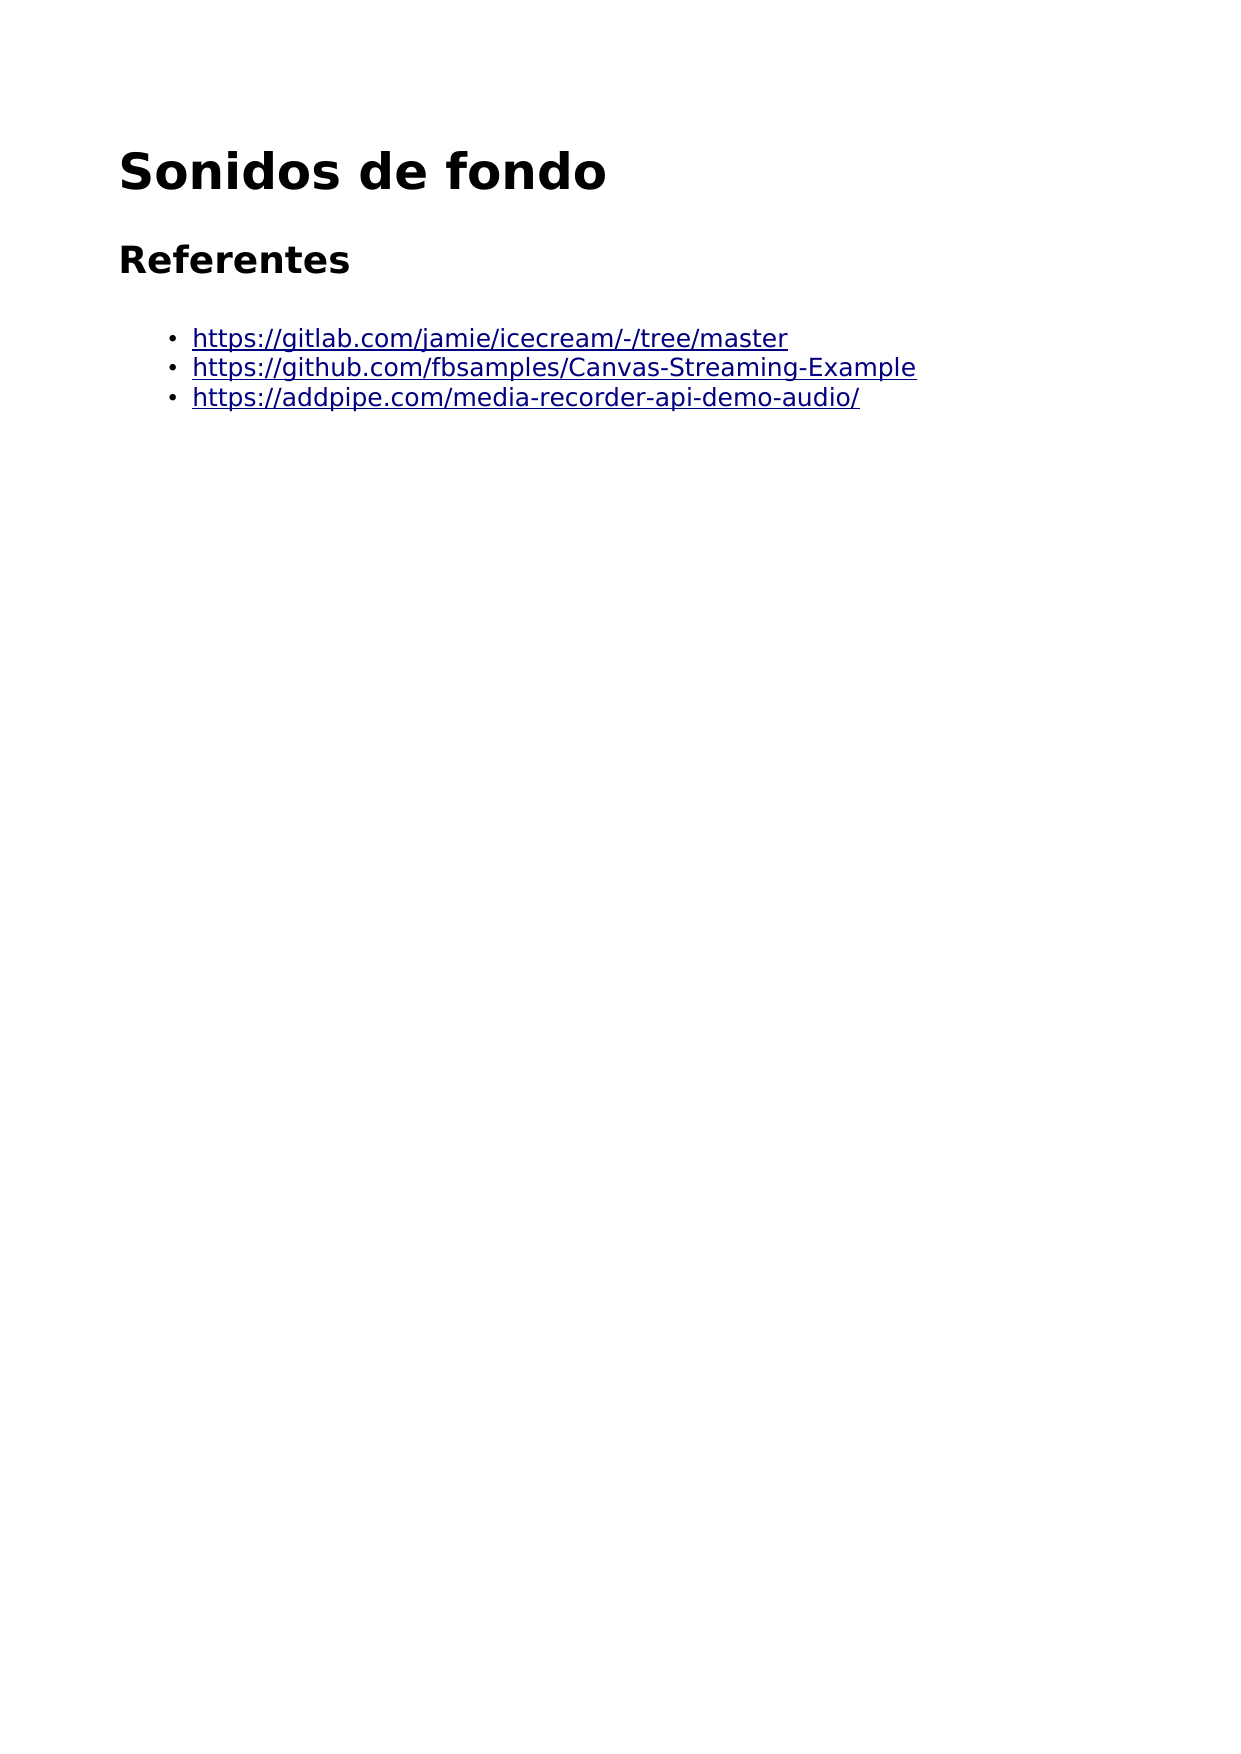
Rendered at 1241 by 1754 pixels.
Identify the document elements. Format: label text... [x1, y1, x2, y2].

list https://github.com/fbsamples/Canvas-Streaming-Example [177, 354, 1122, 383]
subtitle Referentes [118, 239, 1122, 282]
subtitle Sonidos de fondo [118, 143, 1122, 201]
list https://addpipe.com/media-recorder-api-demo-audio/ [177, 383, 1122, 412]
list https://gitlab.com/jamie/icecream/-/tree/master [177, 324, 1122, 354]
